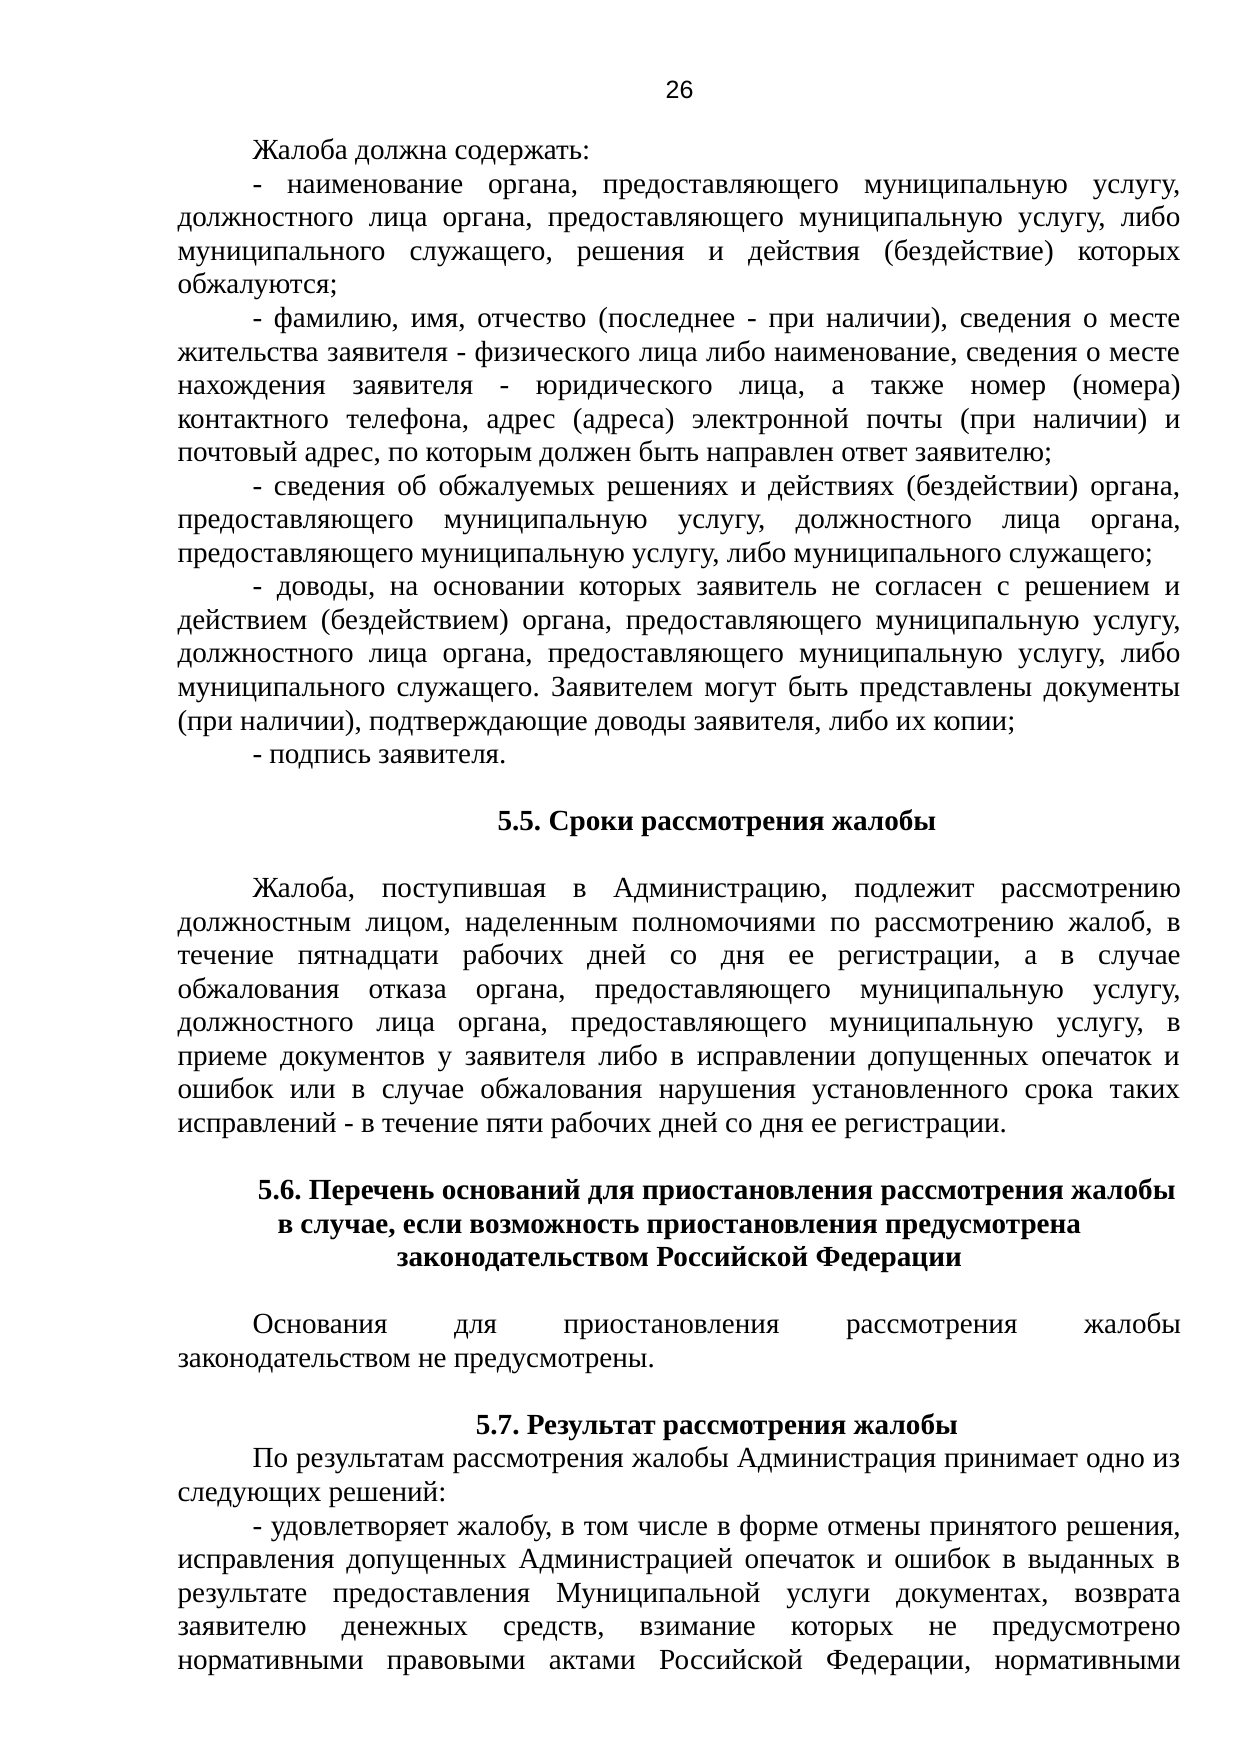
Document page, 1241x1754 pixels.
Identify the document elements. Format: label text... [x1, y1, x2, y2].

text 5.5. Сроки рассмотрения жалобы [177, 803, 1181, 837]
text - наименование органа, предоставляющего муниципальную услугу, должностного лица органа, предоставляющего муниципальную услугу, либо муниципального служащего, решения и действия (бездействие) которых обжалуются; [177, 166, 1181, 300]
text - подпись заявителя. [177, 736, 1181, 770]
text 5.6. Перечень оснований для приостановления рассмотрения жалобы в случае, если возможность приостановления предусмотрена законодательством Российской Федерации [177, 1172, 1181, 1273]
text По результатам рассмотрения жалобы Администрация принимает одно из следующих решений: [177, 1441, 1181, 1508]
text - сведения об обжалуемых решениях и действиях (бездействии) органа, предоставляющего муниципальную услугу, должностного лица органа, предоставляющего муниципальную услугу, либо муниципального служащего; [177, 468, 1181, 568]
text - доводы, на основании которых заявитель не согласен с решением и действием (бездействием) органа, предоставляющего муниципальную услугу, должностного лица органа, предоставляющего муниципальную услугу, либо муниципального служащего. Заявителем могут быть представлены документы (при наличии), подтверждающие доводы заявителя, либо их копии; [177, 568, 1181, 736]
text Жалоба, поступившая в Администрацию, подлежит рассмотрению должностным лицом, наделенным полномочиями по рассмотрению жалоб, в течение пятнадцати рабочих дней со дня ее регистрации, а в случае обжалования отказа органа, предоставляющего муниципальную услугу, должностного лица органа, предоставляющего муниципальную услугу, в приеме документов у заявителя либо в исправлении допущенных опечаток и ошибок или в случае обжалования нарушения установленного срока таких исправлений - в течение пяти рабочих дней со дня ее регистрации. [177, 870, 1181, 1139]
text - фамилию, имя, отчество (последнее - при наличии), сведения о месте жительства заявителя - физического лица либо наименование, сведения о месте нахождения заявителя - юридического лица, а также номер (номера) контактного телефона, адрес (адреса) электронной почты (при наличии) и почтовый адрес, по которым должен быть направлен ответ заявителю; [177, 300, 1181, 468]
text 5.7. Результат рассмотрения жалобы [177, 1407, 1181, 1441]
text Жалоба должна содержать: [177, 132, 1181, 166]
text Основания для приостановления рассмотрения жалобы законодательством не предусмотрены. [177, 1306, 1181, 1373]
text - удовлетворяет жалобу, в том числе в форме отмены принятого решения, исправления допущенных Администрацией опечаток и ошибок в выданных в результате предоставления Муниципальной услуги документах, возврата заявителю денежных средств, взимание которых не предусмотрено нормативными правовыми актами Российской Федерации, нормативными [177, 1508, 1181, 1675]
